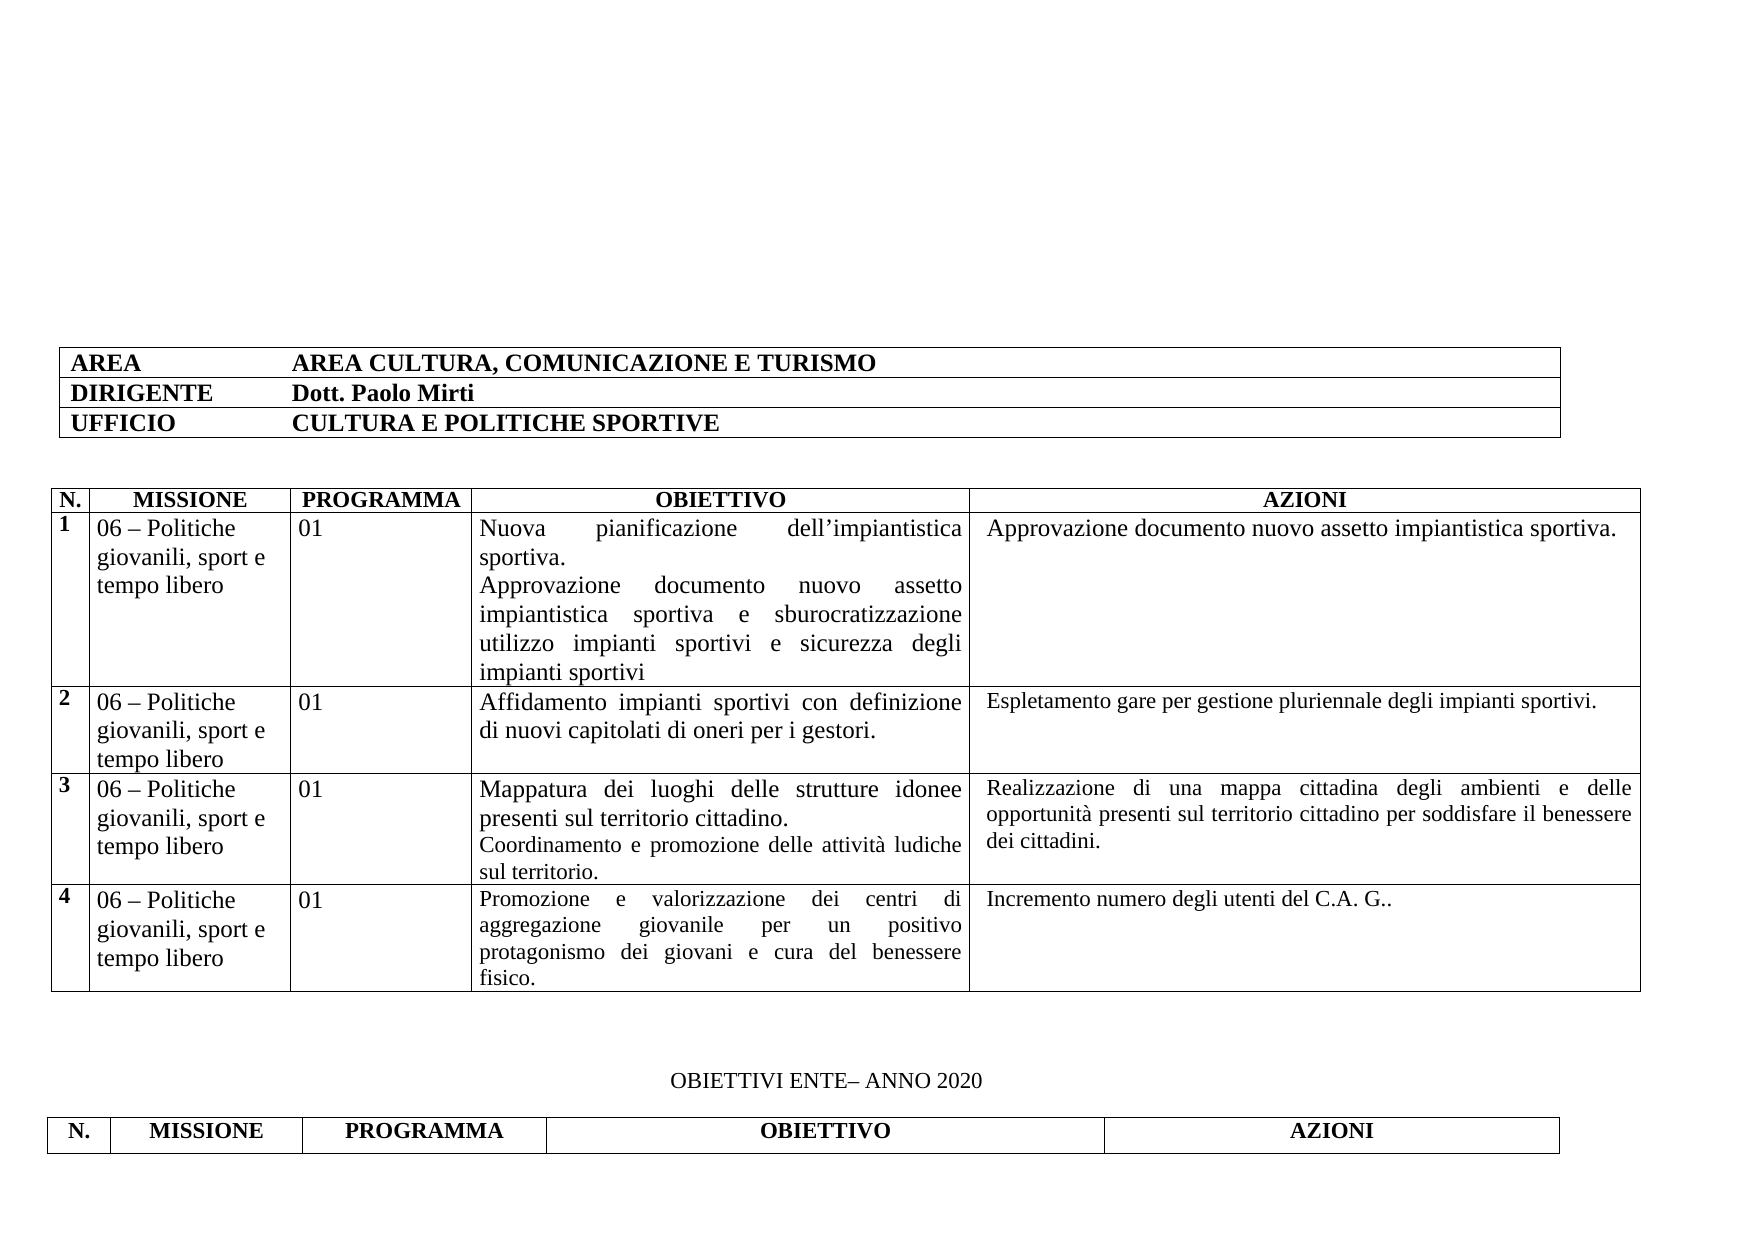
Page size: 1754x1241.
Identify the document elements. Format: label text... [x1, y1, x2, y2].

table_header AZIONI [1105, 1118, 1559, 1153]
table_cell 01 [291, 885, 471, 991]
table_header MISSIONE [111, 1118, 302, 1153]
table_cell UFFICIO CULTURA E POLITICHE SPORTIVE [60, 408, 1560, 437]
table_cell Nuova pianificazione dell’impiantistica sportiva. Approvazione documento nuovo assetto impiantistica sportiva e sburocratizzazione utilizzo impianti sportivi e sicurezza degli impianti sportivi [472, 513, 969, 686]
table_cell Realizzazione di una mappa cittadina degli ambienti e delle opportunità presenti sul territorio cittadino per soddisfare il benessere dei cittadini. [970, 774, 1640, 884]
table_cell Affidamento impianti sportivi con definizione di nuovi capitolati di oneri per i gestori. [472, 687, 969, 773]
table_cell 4 [52, 885, 89, 991]
table_header OBIETTIVO [472, 489, 969, 512]
table_cell Incremento numero degli utenti del C.A. G.. [970, 885, 1640, 991]
table_cell 01 [291, 774, 471, 884]
table_cell 01 [291, 513, 471, 686]
table_cell Espletamento gare per gestione pluriennale degli impianti sportivi. [970, 687, 1640, 773]
table_cell 06 – Politiche giovanili, sport e tempo libero [90, 513, 290, 686]
table_cell Mappatura dei luoghi delle strutture idonee presenti sul territorio cittadino. Coordinamento e promozione delle attività ludiche sul territorio. [472, 774, 969, 884]
table_cell 3 [52, 774, 89, 884]
table_header PROGRAMMA [291, 489, 471, 512]
table_cell 06 – Politiche giovanili, sport e tempo libero [90, 885, 290, 991]
table_cell 1 [52, 513, 89, 686]
table_header N. [52, 489, 89, 512]
table_header N. [48, 1118, 110, 1153]
table_header MISSIONE [90, 489, 290, 512]
table_cell 06 – Politiche giovanili, sport e tempo libero [90, 687, 290, 773]
table_header AREA AREA CULTURA, COMUNICAZIONE E TURISMO [60, 348, 1560, 377]
table_cell Approvazione documento nuovo assetto impiantistica sportiva. [970, 513, 1640, 686]
text OBIETTIVI ENTE– ANNO 2020 [59, 1067, 1594, 1094]
table_cell Promozione e valorizzazione dei centri di aggregazione giovanile per un positivo protagonismo dei giovani e cura del benessere fisico. [472, 885, 969, 991]
table_cell DIRIGENTE Dott. Paolo Mirti [60, 378, 1560, 407]
table_header AZIONI [970, 489, 1640, 512]
table_header PROGRAMMA [303, 1118, 546, 1153]
table_header OBIETTIVO [547, 1118, 1104, 1153]
table_cell 06 – Politiche giovanili, sport e tempo libero [90, 774, 290, 884]
table_cell 01 [291, 687, 471, 773]
table_cell 2 [52, 687, 89, 773]
